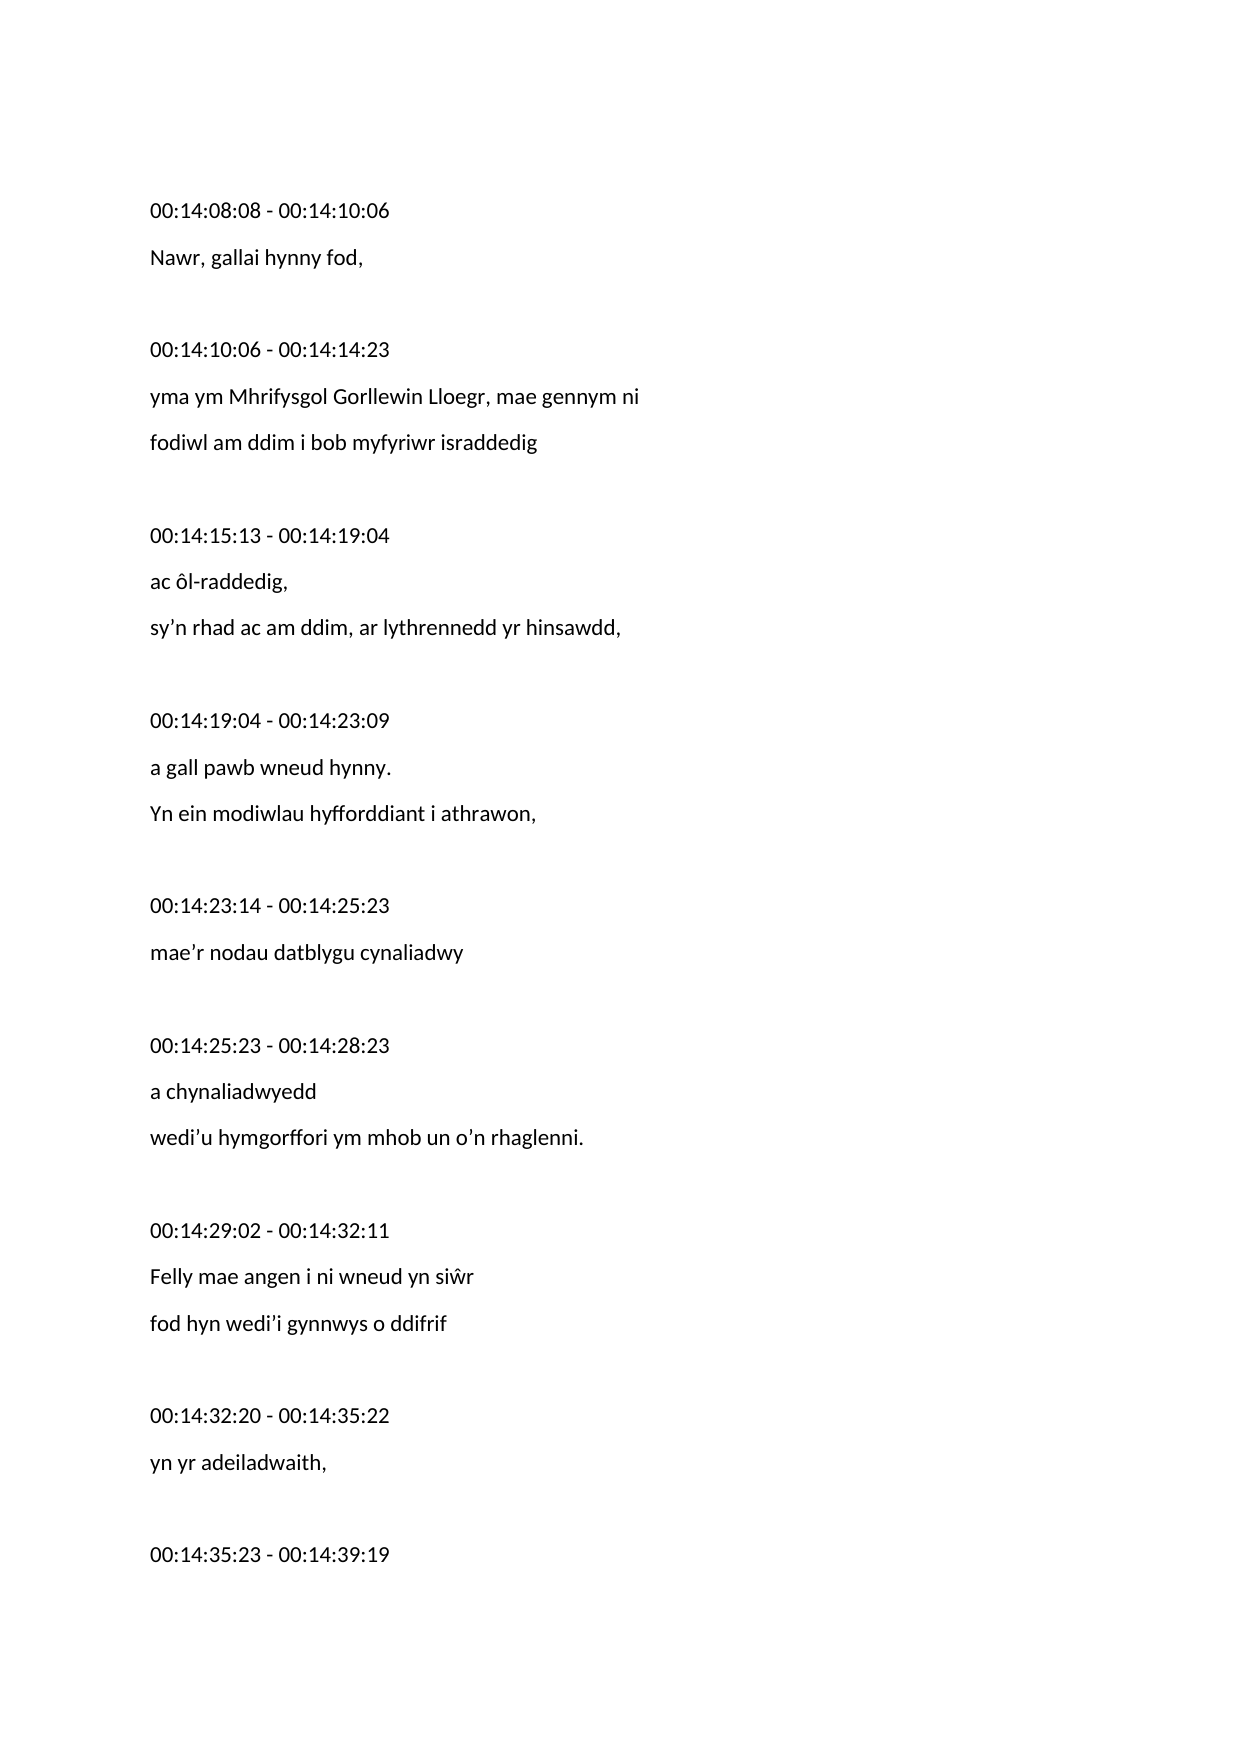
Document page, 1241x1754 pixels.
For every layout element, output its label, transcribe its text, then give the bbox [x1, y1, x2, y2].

text Nawr, gallai hynny fod, [150, 243, 1090, 271]
text 00:14:15:13 - 00:14:19:04 [150, 521, 1090, 549]
text fod hyn wedi’i gynnwys o ddifrif [150, 1309, 1090, 1337]
text 00:14:08:08 - 00:14:10:06 [150, 196, 1090, 224]
text sy’n rhad ac am ddim, ar lythrennedd yr hinsawdd, [150, 613, 1090, 642]
text yma ym Mhrifysgol Gorllewin Lloegr, mae gennym ni [150, 382, 1090, 410]
text 00:14:32:20 - 00:14:35:22 [150, 1402, 1090, 1429]
text 00:14:23:14 - 00:14:25:23 [150, 892, 1090, 920]
text yn yr adeiladwaith, [150, 1448, 1090, 1476]
text Felly mae angen i ni wneud yn siŵr [150, 1262, 1090, 1291]
text 00:14:29:02 - 00:14:32:11 [150, 1216, 1090, 1244]
text ac ôl-raddedig, [150, 567, 1090, 595]
text Yn ein modiwlau hyfforddiant i athrawon, [150, 799, 1090, 827]
text a chynaliadwyedd [150, 1077, 1090, 1105]
text 00:14:19:04 - 00:14:23:09 [150, 706, 1090, 734]
text wedi’u hymgorffori ym mhob un o’n rhaglenni. [150, 1123, 1090, 1151]
text 00:14:10:06 - 00:14:14:23 [150, 335, 1090, 363]
text fodiwl am ddim i bob myfyriwr israddedig [150, 428, 1090, 456]
text a gall pawb wneud hynny. [150, 753, 1090, 781]
text mae’r nodau datblygu cynaliadwy [150, 938, 1090, 966]
text 00:14:35:23 - 00:14:39:19 [150, 1541, 1090, 1569]
text 00:14:25:23 - 00:14:28:23 [150, 1031, 1090, 1059]
